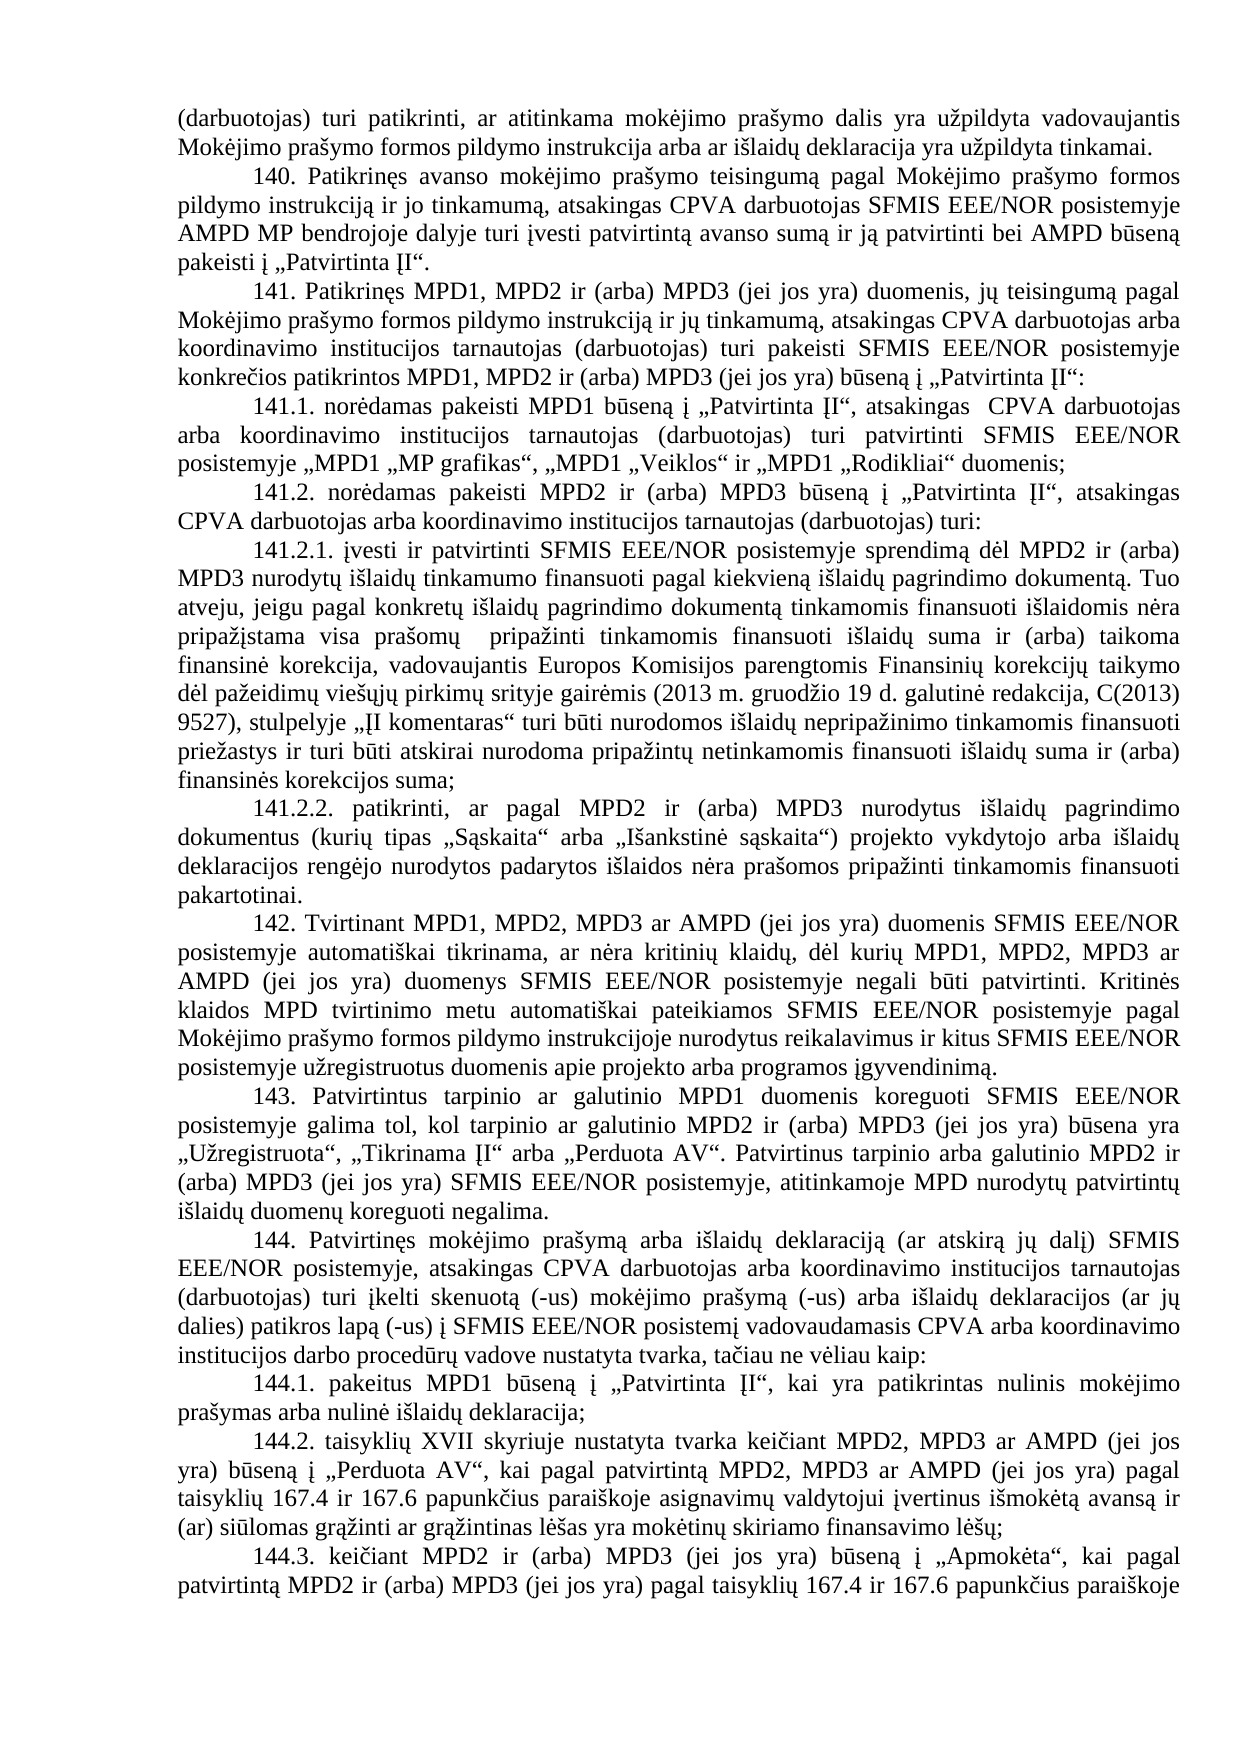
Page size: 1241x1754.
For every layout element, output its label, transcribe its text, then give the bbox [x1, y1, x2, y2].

text 144. Patvirtinęs mokėjimo prašymą arba išlaidų deklaraciją (ar atskirą jų dalį) SFMIS EEE/NOR posistemyje, atsakingas CPVA darbuotojas arba koordinavimo institucijos tarnautojas (darbuotojas) turi įkelti skenuotą (-us) mokėjimo prašymą (-us) arba išlaidų deklaracijos (ar jų dalies) patikros lapą (-us) į SFMIS EEE/NOR posistemį vadovaudamasis CPVA arba koordinavimo institucijos darbo procedūrų vadove nustatyta tvarka, tačiau ne vėliau kaip: [177, 1225, 1181, 1368]
text (darbuotojas) turi patikrinti, ar atitinkama mokėjimo prašymo dalis yra užpildyta vadovaujantis Mokėjimo prašymo formos pildymo instrukcija arba ar išlaidų deklaracija yra užpildyta tinkamai. [177, 103, 1181, 161]
text 141.2.1. įvesti ir patvirtinti SFMIS EEE/NOR posistemyje sprendimą dėl MPD2 ir (arba) MPD3 nurodytų išlaidų tinkamumo finansuoti pagal kiekvieną išlaidų pagrindimo dokumentą. Tuo atveju, jeigu pagal konkretų išlaidų pagrindimo dokumentą tinkamomis finansuoti išlaidomis nėra pripažįstama visa prašomų pripažinti tinkamomis finansuoti išlaidų suma ir (arba) taikoma finansinė korekcija, vadovaujantis Europos Komisijos parengtomis Finansinių korekcijų taikymo dėl pažeidimų viešųjų pirkimų srityje gairėmis (2013 m. gruodžio 19 d. galutinė redakcija, C(2013) 9527), stulpelyje „ĮI komentaras“ turi būti nurodomos išlaidų nepripažinimo tinkamomis finansuoti priežastys ir turi būti atskirai nurodoma pripažintų netinkamomis finansuoti išlaidų suma ir (arba) finansinės korekcijos suma; [177, 535, 1181, 793]
text 142. Tvirtinant MPD1, MPD2, MPD3 ar AMPD (jei jos yra) duomenis SFMIS EEE/NOR posistemyje automatiškai tikrinama, ar nėra kritinių klaidų, dėl kurių MPD1, MPD2, MPD3 ar AMPD (jei jos yra) duomenys SFMIS EEE/NOR posistemyje negali būti patvirtinti. Kritinės klaidos MPD tvirtinimo metu automatiškai pateikiamos SFMIS EEE/NOR posistemyje pagal Mokėjimo prašymo formos pildymo instrukcijoje nurodytus reikalavimus ir kitus SFMIS EEE/NOR posistemyje užregistruotus duomenis apie projekto arba programos įgyvendinimą. [177, 908, 1181, 1081]
text 143. Patvirtintus tarpinio ar galutinio MPD1 duomenis koreguoti SFMIS EEE/NOR posistemyje galima tol, kol tarpinio ar galutinio MPD2 ir (arba) MPD3 (jei jos yra) būsena yra „Užregistruota“, „Tikrinama ĮI“ arba „Perduota AV“. Patvirtinus tarpinio arba galutinio MPD2 ir (arba) MPD3 (jei jos yra) SFMIS EEE/NOR posistemyje, atitinkamoje MPD nurodytų patvirtintų išlaidų duomenų koreguoti negalima. [177, 1081, 1181, 1225]
text 144.2. taisyklių XVII skyriuje nustatyta tvarka keičiant MPD2, MPD3 ar AMPD (jei jos yra) būseną į „Perduota AV“, kai pagal patvirtintą MPD2, MPD3 ar AMPD (jei jos yra) pagal taisyklių 167.4 ir 167.6 papunkčius paraiškoje asignavimų valdytojui įvertinus išmokėtą avansą ir (ar) siūlomas grąžinti ar grąžintinas lėšas yra mokėtinų skiriamo finansavimo lėšų; [177, 1426, 1181, 1541]
text 141.2. norėdamas pakeisti MPD2 ir (arba) MPD3 būseną į „Patvirtinta ĮI“, atsakingas CPVA darbuotojas arba koordinavimo institucijos tarnautojas (darbuotojas) turi: [177, 477, 1181, 535]
text 144.3. keičiant MPD2 ir (arba) MPD3 (jei jos yra) būseną į „Apmokėta“, kai pagal patvirtintą MPD2 ir (arba) MPD3 (jei jos yra) pagal taisyklių 167.4 ir 167.6 papunkčius paraiškoje [177, 1541, 1181, 1598]
text 144.1. pakeitus MPD1 būseną į „Patvirtinta ĮI“, kai yra patikrintas nulinis mokėjimo prašymas arba nulinė išlaidų deklaracija; [177, 1368, 1181, 1426]
text 141.2.2. patikrinti, ar pagal MPD2 ir (arba) MPD3 nurodytus išlaidų pagrindimo dokumentus (kurių tipas „Sąskaita“ arba „Išankstinė sąskaita“) projekto vykdytojo arba išlaidų deklaracijos rengėjo nurodytos padarytos išlaidos nėra prašomos pripažinti tinkamomis finansuoti pakartotinai. [177, 793, 1181, 908]
text 140. Patikrinęs avanso mokėjimo prašymo teisingumą pagal Mokėjimo prašymo formos pildymo instrukciją ir jo tinkamumą, atsakingas CPVA darbuotojas SFMIS EEE/NOR posistemyje AMPD MP bendrojoje dalyje turi įvesti patvirtintą avanso sumą ir ją patvirtinti bei AMPD būseną pakeisti į „Patvirtinta ĮI“. [177, 161, 1181, 276]
text 141.1. norėdamas pakeisti MPD1 būseną į „Patvirtinta ĮI“, atsakingas CPVA darbuotojas arba koordinavimo institucijos tarnautojas (darbuotojas) turi patvirtinti SFMIS EEE/NOR posistemyje „MPD1 „MP grafikas“, „MPD1 „Veiklos“ ir „MPD1 „Rodikliai“ duomenis; [177, 391, 1181, 477]
text 141. Patikrinęs MPD1, MPD2 ir (arba) MPD3 (jei jos yra) duomenis, jų teisingumą pagal Mokėjimo prašymo formos pildymo instrukciją ir jų tinkamumą, atsakingas CPVA darbuotojas arba koordinavimo institucijos tarnautojas (darbuotojas) turi pakeisti SFMIS EEE/NOR posistemyje konkrečios patikrintos MPD1, MPD2 ir (arba) MPD3 (jei jos yra) būseną į „Patvirtinta ĮI“: [177, 276, 1181, 391]
